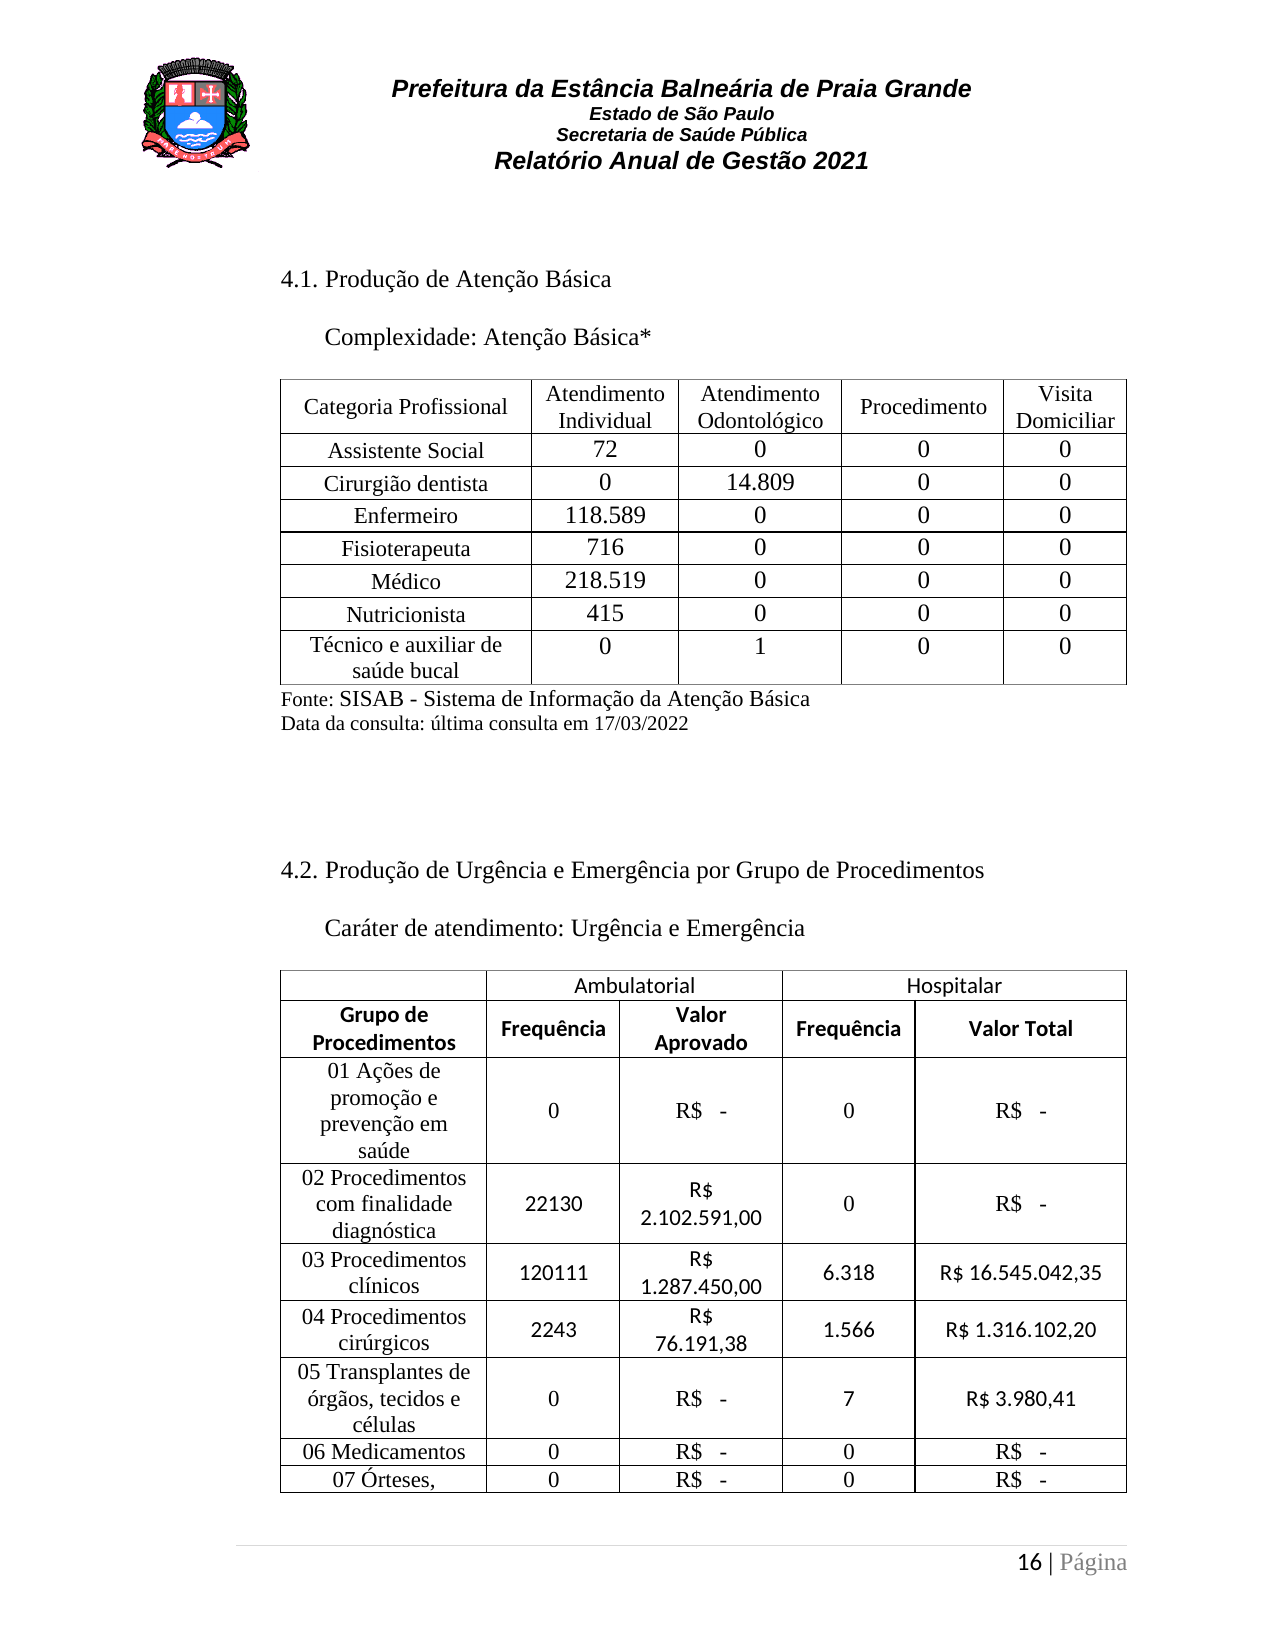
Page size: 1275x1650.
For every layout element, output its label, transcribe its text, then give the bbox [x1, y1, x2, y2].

table_cell 0 [1004, 631, 1126, 684]
table_header Hospitalar [783, 971, 1126, 999]
table_cell 06 Medicamentos [281, 1439, 486, 1465]
table_cell R$ - [620, 1466, 782, 1492]
text Caráter de atendimento: Urgência e Emergência [324, 913, 1127, 942]
table_cell R$ - [916, 1164, 1126, 1243]
table_cell 0 [487, 1466, 619, 1492]
table_cell R$ - [916, 1439, 1126, 1465]
table_cell R$ - [620, 1058, 782, 1163]
table_cell 22130 [487, 1164, 619, 1243]
table_cell 218.519 [532, 565, 678, 597]
table_cell 0 [842, 467, 1003, 499]
table_cell 0 [1004, 500, 1126, 531]
table_header Atendimento Odontológico [679, 380, 841, 433]
table_cell Técnico e auxiliar de saúde bucal [281, 631, 531, 684]
table_cell 0 [679, 598, 841, 630]
text Fonte: SISAB - Sistema de Informação da Atenção Básica [281, 685, 1127, 711]
table_cell 0 [783, 1466, 914, 1492]
table_cell R$ 76.191,38 [620, 1301, 782, 1357]
table_cell 716 [532, 533, 678, 564]
table_cell Nutricionista [281, 598, 531, 630]
table_cell 0 [487, 1439, 619, 1465]
table_cell 0 [487, 1058, 619, 1163]
table_cell 0 [842, 565, 1003, 597]
table_cell 0 [842, 598, 1003, 630]
table_cell Cirurgião dentista [281, 467, 531, 499]
table_cell R$ - [916, 1466, 1126, 1492]
table_cell R$ 16.545.042,35 [916, 1244, 1126, 1300]
table_cell 02 Procedimentos com finalidade diagnóstica [281, 1164, 486, 1243]
table_cell 0 [783, 1164, 914, 1243]
table_cell R$ 2.102.591,00 [620, 1164, 782, 1243]
table_cell Valor Aprovado [620, 1001, 782, 1057]
table_cell 0 [679, 500, 841, 531]
table_cell 0 [1004, 533, 1126, 564]
table_cell 72 [532, 434, 678, 466]
table_cell 1.566 [783, 1301, 914, 1357]
table_cell 0 [532, 467, 678, 499]
table_cell 0 [783, 1439, 914, 1465]
table_header [281, 971, 486, 999]
table_cell 120111 [487, 1244, 619, 1300]
list Produção de Atenção Básica [281, 264, 1127, 293]
table_cell 0 [679, 533, 841, 564]
table_cell R$ 1.316.102,20 [916, 1301, 1126, 1357]
table_cell 0 [842, 434, 1003, 466]
table_header Categoria Profissional [281, 380, 531, 433]
table_cell 05 Transplantes de órgãos, tecidos e células [281, 1358, 486, 1437]
table_cell 1 [679, 631, 841, 684]
table_cell 03 Procedimentos clínicos [281, 1244, 486, 1300]
table_cell Frequência [487, 1001, 619, 1057]
table_cell Frequência [783, 1001, 914, 1057]
table_cell 0 [1004, 598, 1126, 630]
table_cell 0 [1004, 565, 1126, 597]
table_cell Grupo de Procedimentos [281, 1001, 486, 1057]
table_cell 04 Procedimentos cirúrgicos [281, 1301, 486, 1357]
text Data da consulta: última consulta em 17/03/2022 [281, 711, 1127, 735]
table_cell 0 [679, 565, 841, 597]
table_cell 0 [842, 533, 1003, 564]
table_cell 0 [842, 500, 1003, 531]
picture [132, 55, 259, 172]
table_header Visita Domiciliar [1004, 380, 1126, 433]
table_cell 0 [783, 1058, 914, 1163]
table_cell 7 [783, 1358, 914, 1437]
table_cell 415 [532, 598, 678, 630]
table_cell R$ 1.287.450,00 [620, 1244, 782, 1300]
table_header Procedimento [842, 380, 1003, 433]
table_cell Valor Total [916, 1001, 1126, 1057]
table_cell 118.589 [532, 500, 678, 531]
table_cell 0 [1004, 434, 1126, 466]
table_cell Fisioterapeuta [281, 533, 531, 564]
list Produção de Urgência e Emergência por Grupo de Procedimentos [281, 855, 1127, 884]
table_cell Médico [281, 565, 531, 597]
table_cell 01 Ações de promoção e prevenção em saúde [281, 1058, 486, 1163]
table_cell 0 [532, 631, 678, 684]
table_cell Assistente Social [281, 434, 531, 466]
table_cell 14.809 [679, 467, 841, 499]
table_cell R$ 3.980,41 [916, 1358, 1126, 1437]
table_cell 0 [1004, 467, 1126, 499]
table_cell Enfermeiro [281, 500, 531, 531]
table_header Ambulatorial [487, 971, 782, 999]
table_cell 07 Órteses, [281, 1466, 486, 1492]
table_cell R$ - [620, 1358, 782, 1437]
table_cell R$ - [620, 1439, 782, 1465]
table_cell 6.318 [783, 1244, 914, 1300]
text Complexidade: Atenção Básica* [324, 322, 1127, 351]
table_cell 0 [487, 1358, 619, 1437]
table_header Atendimento Individual [532, 380, 678, 433]
table_cell R$ - [916, 1058, 1126, 1163]
table_cell 0 [679, 434, 841, 466]
table_cell 0 [842, 631, 1003, 684]
table_cell 2243 [487, 1301, 619, 1357]
